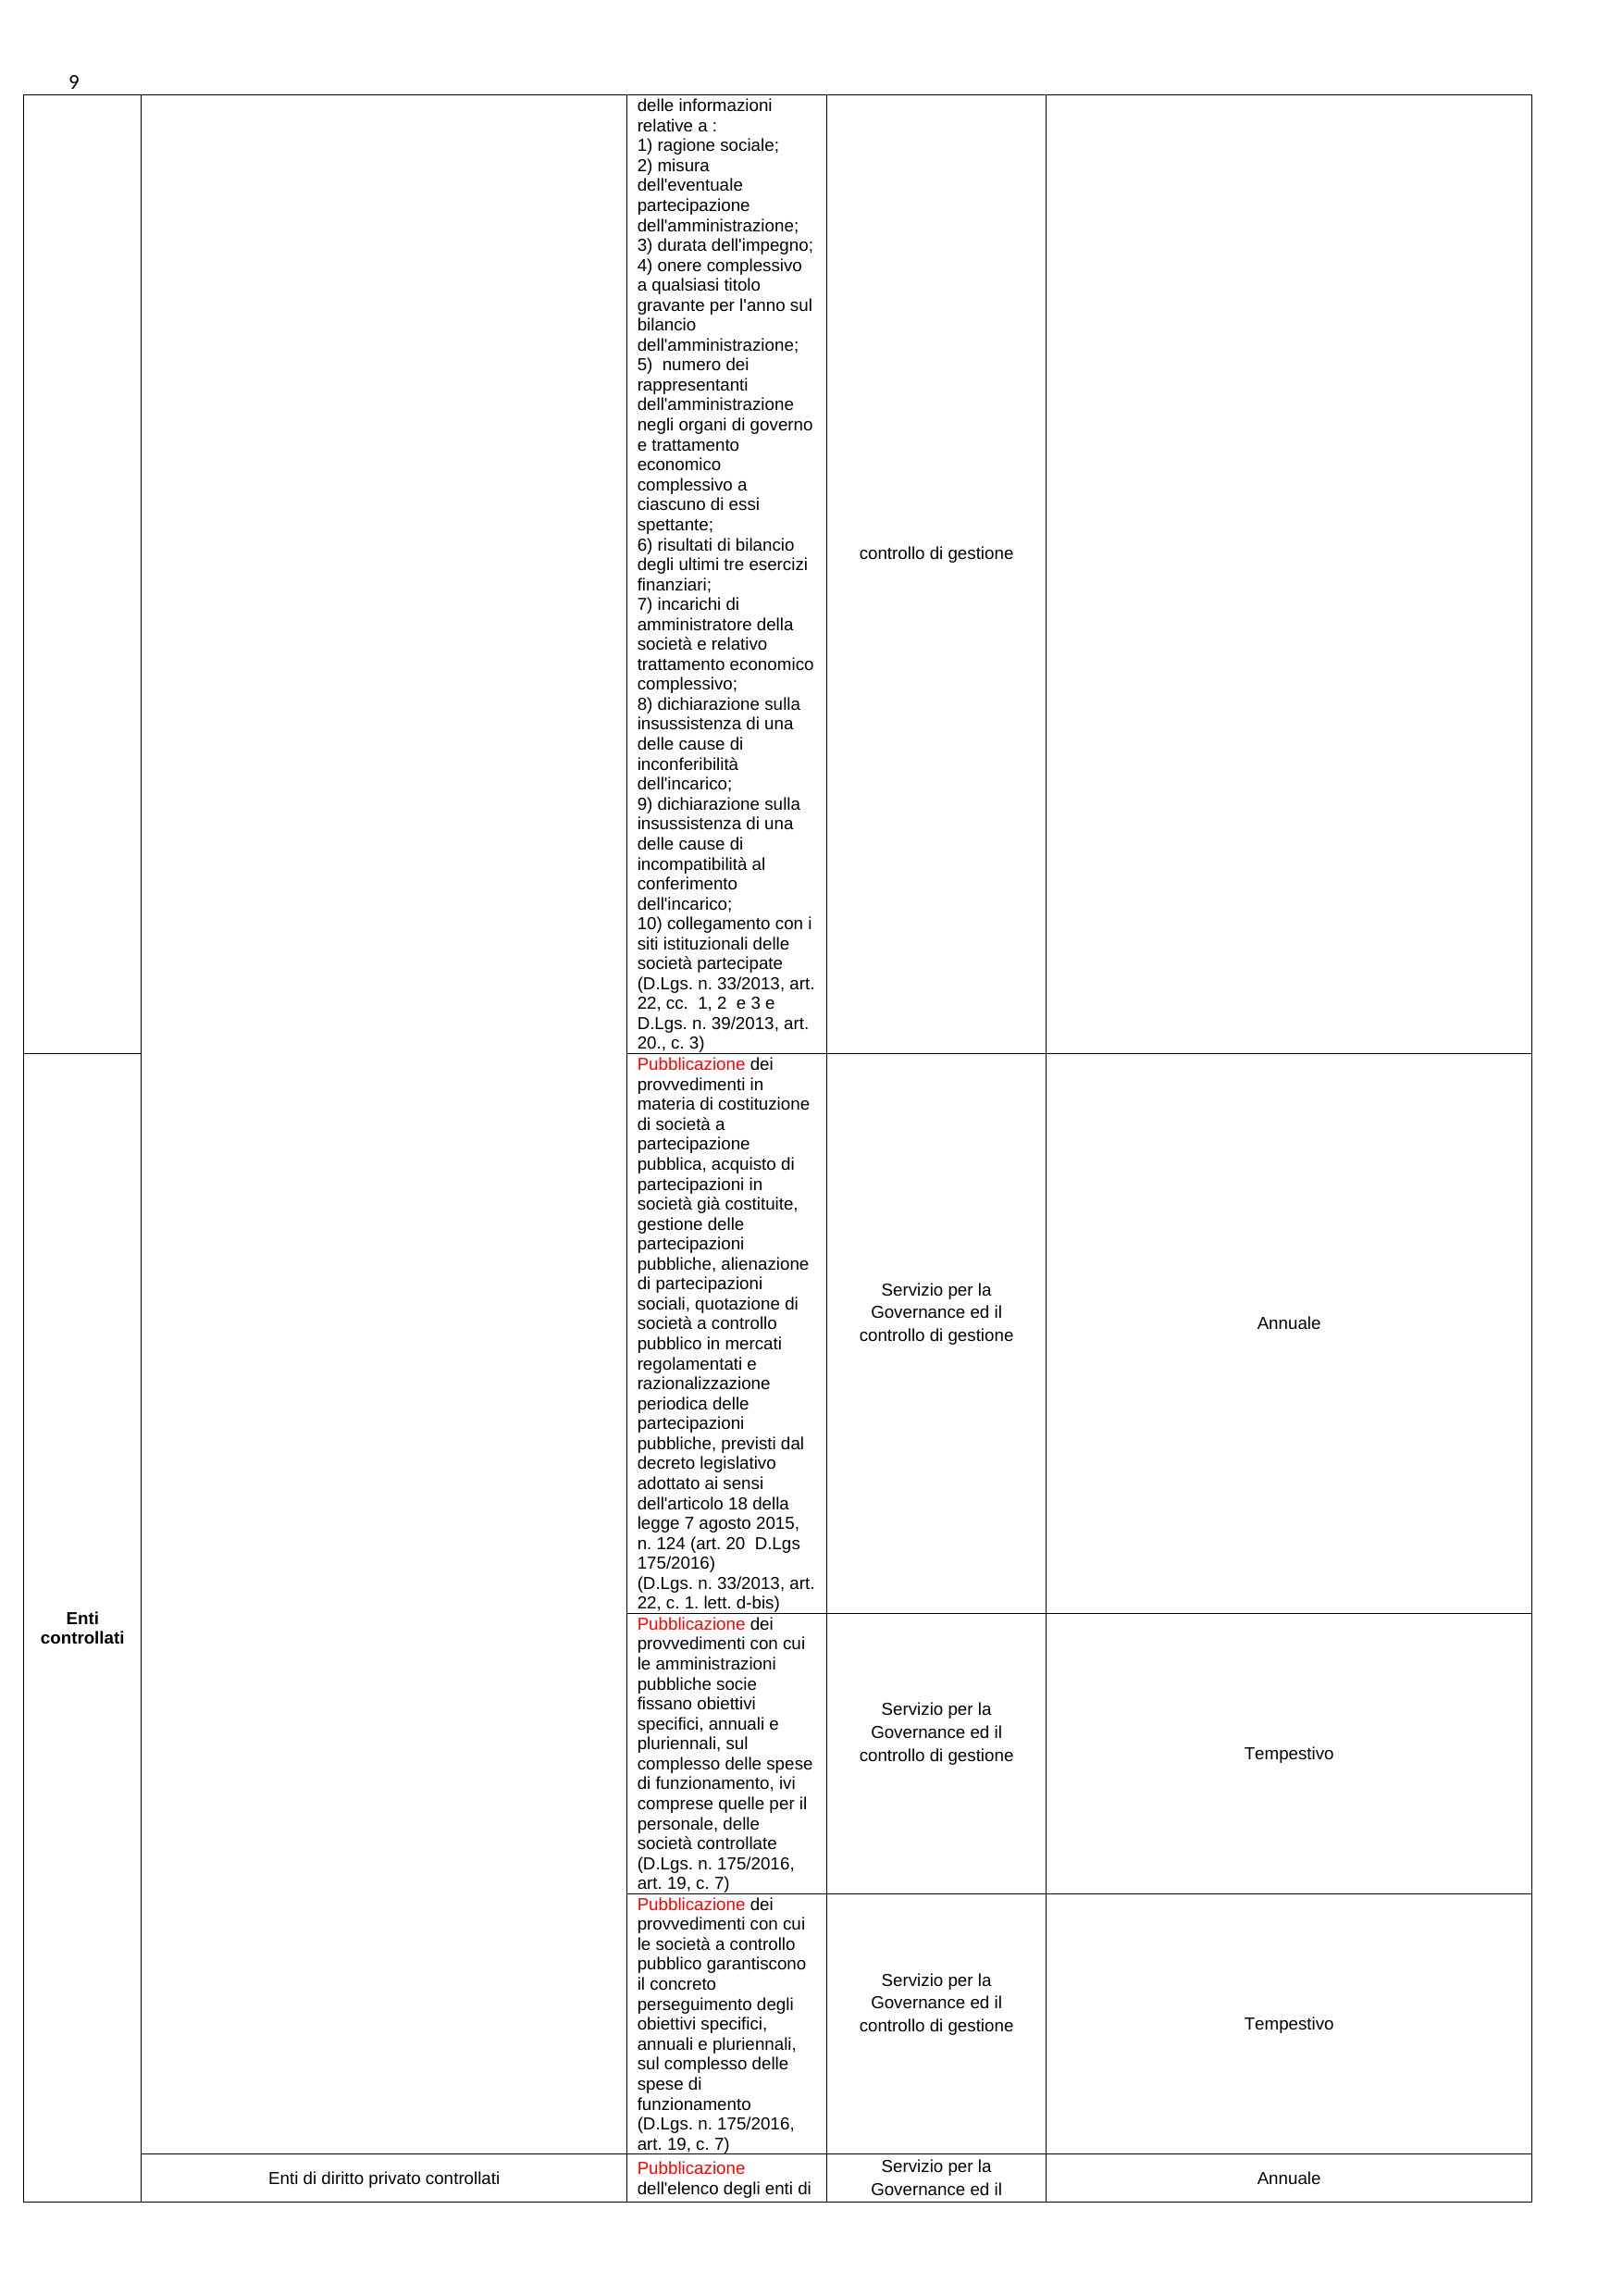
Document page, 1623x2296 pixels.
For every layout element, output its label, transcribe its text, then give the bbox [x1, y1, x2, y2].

table_cell Pubblicazione dei provvedimenti con cui le amministrazioni pubbliche socie fissano obiettivi specifici, annuali e pluriennali, sul complesso delle spese di funzionamento, ivi comprese quelle per il personale, delle società controllate (D.Lgs. n. 175/2016, art. 19, c. 7) [627, 1614, 826, 1893]
table_cell [1047, 95, 1531, 1053]
table_cell Tempestivo [1047, 1894, 1531, 2153]
table_cell Enti controllati [24, 1054, 141, 2202]
table_cell Pubblicazione dell'elenco degli enti di [627, 2154, 826, 2202]
table_cell Annuale [1047, 1054, 1531, 1613]
table_cell Servizio per la Governance ed il controllo di gestione [827, 1894, 1046, 2153]
table_cell Servizio per la Governance ed il controllo di gestione [827, 1054, 1046, 1613]
table_cell delle informazioni relative a : 1) ragione sociale; 2) misura dell'eventuale partecipazione dell'amministrazione; 3) durata dell'impegno; 4) onere complessivo a qualsiasi titolo gravante per l'anno sul bilancio dell'amministrazione; 5) numero dei rappresentanti dell'amministrazione negli organi di governo e trattamento economico complessivo a ciascuno di essi spettante; 6) risultati di bilancio degli ultimi tre esercizi finanziari; 7) incarichi di amministratore della società e relativo trattamento economico complessivo; 8) dichiarazione sulla insussistenza di una delle cause di inconferibilità dell'incarico; 9) dichiarazione sulla insussistenza di una delle cause di incompatibilità al conferimento dell'incarico; 10) collegamento con i siti istituzionali delle società partecipate (D.Lgs. n. 33/2013, art. 22, cc. 1, 2 e 3 e D.Lgs. n. 39/2013, art. 20., c. 3) [627, 95, 826, 1053]
table_cell Enti di diritto privato controllati [142, 2154, 626, 2202]
table_cell Annuale [1047, 2154, 1531, 2202]
table_cell Pubblicazione dei provvedimenti in materia di costituzione di società a partecipazione pubblica, acquisto di partecipazioni in società già costituite, gestione delle partecipazioni pubbliche, alienazione di partecipazioni sociali, quotazione di società a controllo pubblico in mercati regolamentati e razionalizzazione periodica delle partecipazioni pubbliche, previsti dal decreto legislativo adottato ai sensi dell'articolo 18 della legge 7 agosto 2015, n. 124 (art. 20 D.Lgs 175/2016) (D.Lgs. n. 33/2013, art. 22, c. 1. lett. d-bis) [627, 1054, 826, 1613]
table_cell Servizio per la Governance ed il controllo di gestione [827, 1614, 1046, 1893]
table_cell [24, 95, 141, 1053]
table_cell Servizio per la Governance ed il [827, 2154, 1046, 2202]
table_cell [142, 95, 626, 2153]
table_cell controllo di gestione [827, 95, 1046, 1053]
table_cell Pubblicazione dei provvedimenti con cui le società a controllo pubblico garantiscono il concreto perseguimento degli obiettivi specifici, annuali e pluriennali, sul complesso delle spese di funzionamento (D.Lgs. n. 175/2016, art. 19, c. 7) [627, 1894, 826, 2153]
table_cell Tempestivo [1047, 1614, 1531, 1893]
